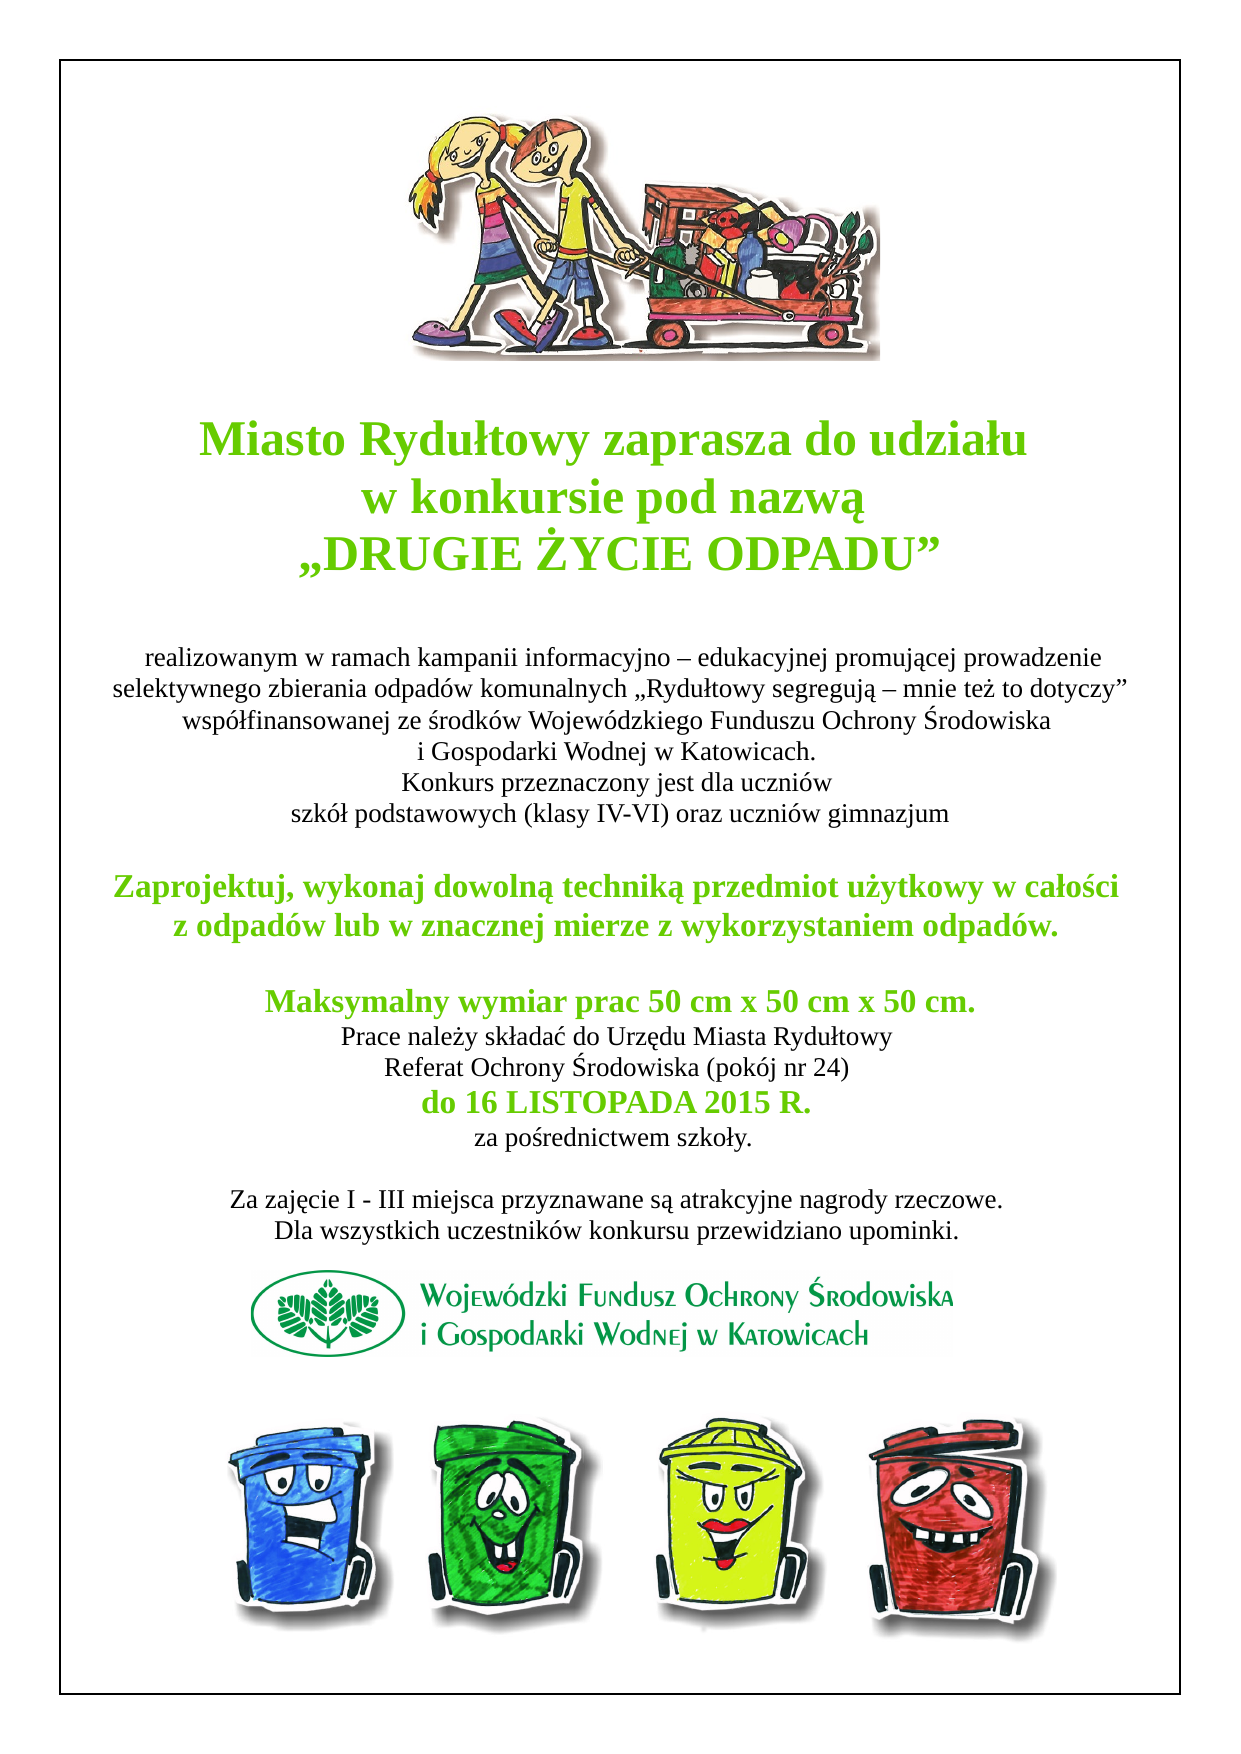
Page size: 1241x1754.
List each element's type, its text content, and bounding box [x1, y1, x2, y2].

picture [250, 1270, 953, 1357]
text i Gospodarki Wodnej w Katowicach. [64, 735, 1176, 766]
text szkół podstawowych (klasy IV-VI) oraz uczniów gimnazjum [64, 797, 1176, 828]
text Maksymalny wymiar prac 50 cm x 50 cm x 50 cm. [64, 982, 1176, 1020]
picture [403, 106, 881, 361]
text Referat Ochrony Środowiska (pokój nr 24) [64, 1051, 1176, 1082]
text Za zajęcie I - III miejsca przyznawane są atrakcyjne nagrody rzeczowe. [64, 1183, 1176, 1214]
text Dla wszystkich uczestników konkursu przewidziano upominki. [64, 1214, 1176, 1245]
text za pośrednictwem szkoły. [64, 1121, 1176, 1152]
text Prace należy składać do Urzędu Miasta Rydułtowy [64, 1020, 1176, 1051]
text do 16 LISTOPADA 2015 R. [64, 1082, 1176, 1121]
text Konkurs przeznaczony jest dla uczniów [64, 766, 1176, 797]
text Zaprojektuj, wykonaj dowolną techniką przedmiot użytkowy w całości [64, 867, 1176, 905]
text w konkursie pod nazwą [64, 467, 1176, 524]
text realizowanym w ramach kampanii informacyjno – edukacyjnej promującej prowadzenie selektywnego zbierania odpadów komunalnych „Rydułtowy segregują – mnie też to dotyczy” współfinansowanej ze środków Wojewódzkiego Funduszu Ochrony Środowiska [64, 641, 1176, 735]
text „DRUGIE ŻYCIE ODPADU” [64, 524, 1176, 582]
text z odpadów lub w znacznej mierze z wykorzystaniem odpadów. [64, 905, 1176, 943]
picture [224, 1410, 1058, 1644]
text Miasto Rydułtowy zaprasza do udziału [64, 409, 1176, 467]
